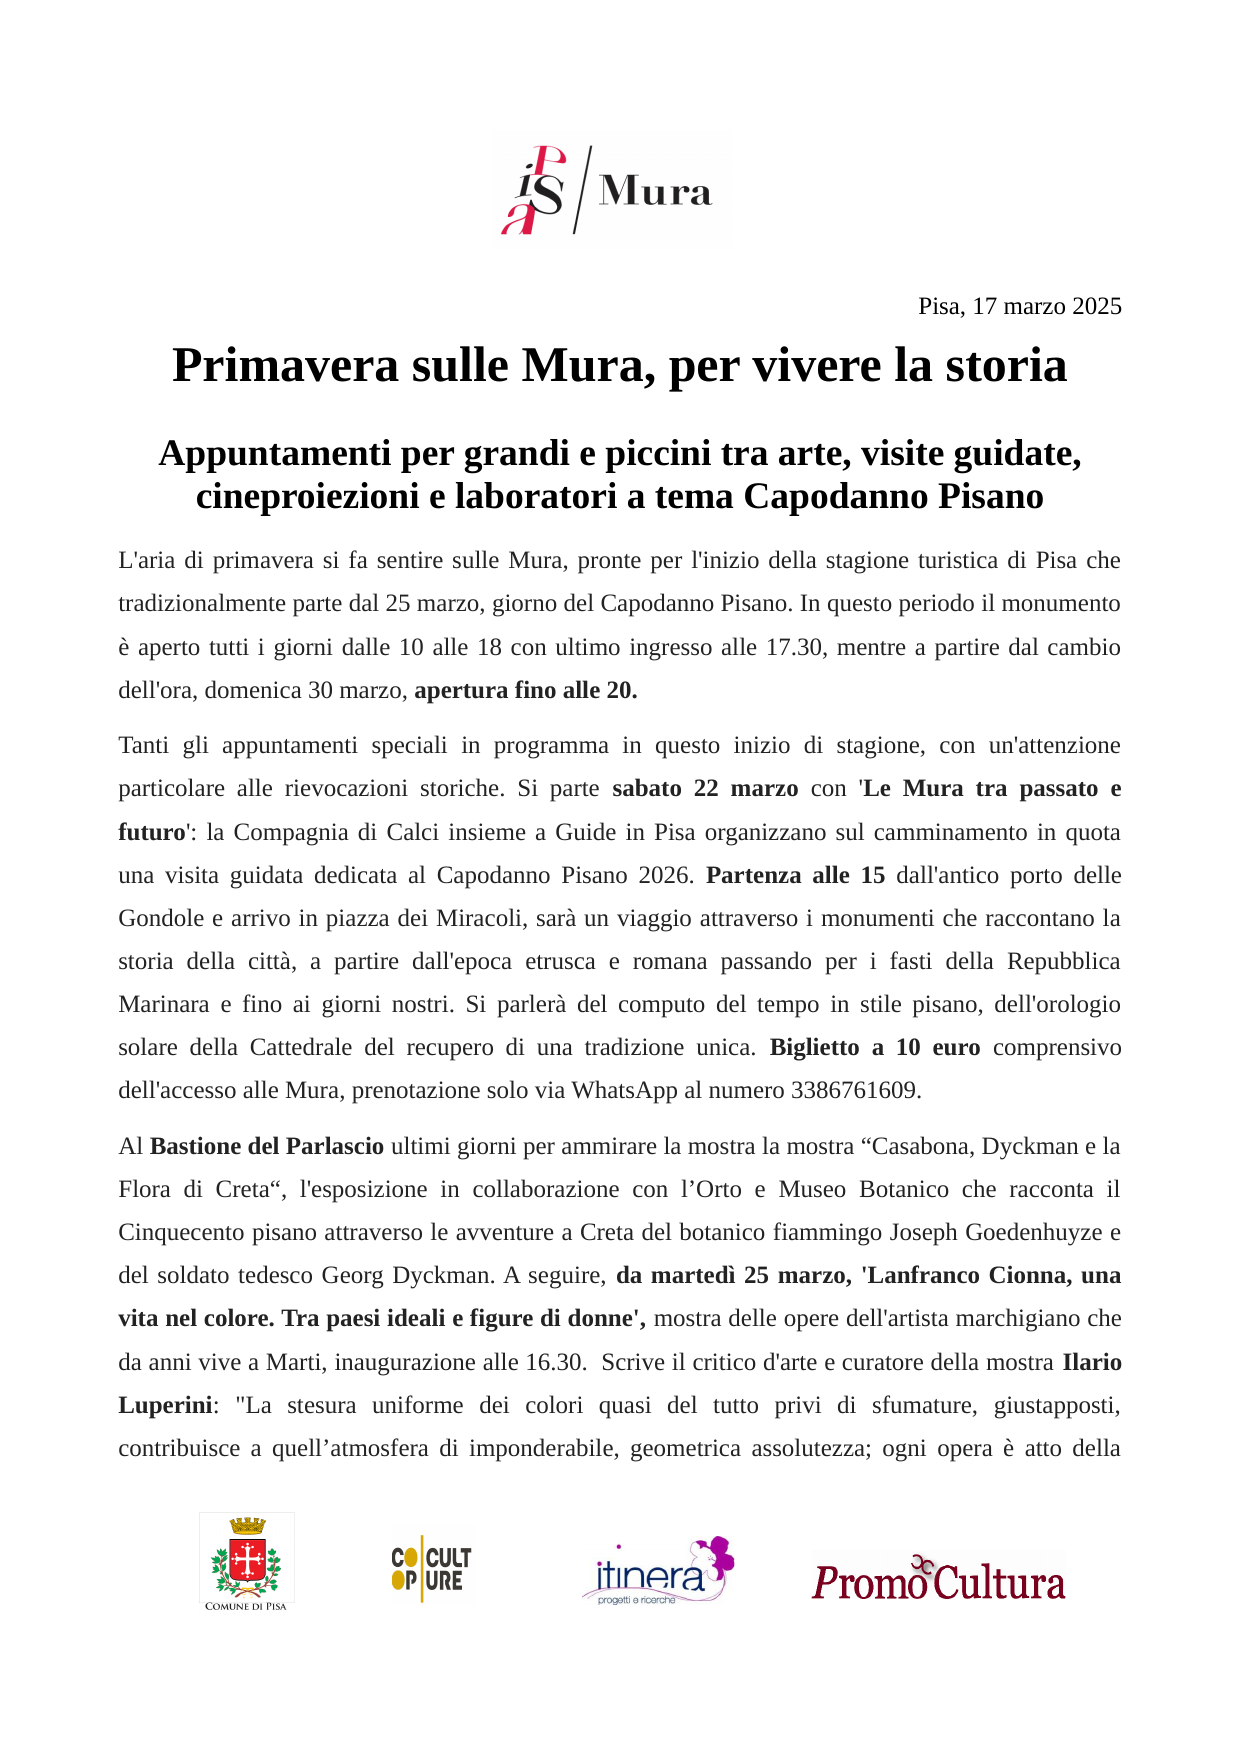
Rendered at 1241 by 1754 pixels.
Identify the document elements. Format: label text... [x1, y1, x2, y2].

text L'aria di primavera si fa sentire sulle Mura, pronte per l'inizio della stagione turistica di Pisa che tradizionalmente parte dal 25 marzo, giorno del Capodanno Pisano. In questo periodo il monumento è aperto tutti i giorni dalle 10 alle 18 con ultimo ingresso alle 17.30, mentre a partire dal cambio dell'ora, domenica 30 marzo, apertura fino alle 20. [118, 545, 1122, 703]
picture [582, 1536, 735, 1605]
text Appuntamenti per grandi e piccini tra arte, visite guidate, cineproiezioni e laboratori a tema Capodanno Pisano [118, 430, 1122, 517]
text Pisa, 17 marzo 2025 [118, 291, 1122, 320]
text Al Bastione del Parlascio ultimi giorni per ammirare la mostra la mostra “Casabona, Dyckman e la Flora di Creta“, l'esposizione in collaborazione con l’Orto e Museo Botanico che racconta il Cinquecento pisano attraverso le avventure a Creta del botanico fiammingo Joseph Goedenhuyze e del soldato tedesco Georg Dyckman. A seguire, da martedì 25 marzo, 'Lanfranco Cionna, una vita nel colore. Tra paesi ideali e figure di donne', mostra delle opere dell'artista marchigiano che da anni vive a Marti, inaugurazione alle 16.30. Scrive il critico d'arte e curatore della mostra Ilario Luperini: "La stesura uniforme dei colori quasi del tutto privi di sfumature, giustapposti, contribuisce a quell’atmosfera di imponderabile, geometrica assolutezza; ogni opera è atto della [118, 1131, 1122, 1462]
text Tanti gli appuntamenti speciali in programma in questo inizio di stagione, con un'attenzione particolare alle rievocazioni storiche. Si parte sabato 22 marzo con 'Le Mura tra passato e futuro': la Compagnia di Calci insieme a Guide in Pisa organizzano sul camminamento in quota una visita guidata dedicata al Capodanno Pisano 2026. Partenza alle 15 dall'antico porto delle Gondole e arrivo in piazza dei Miracoli, sarà un viaggio attraverso i monumenti che raccontano la storia della città, a partire dall'epoca etrusca e romana passando per i fasti della Repubblica Marinara e fino ai giorni nostri. Si parlerà del computo del tempo in stile pisano, dell'orologio solare della Cattedrale del recupero di una tradizione unica. Biglietto a 10 euro comprensivo dell'accesso alle Mura, prenotazione solo via WhatsApp al numero 3386761609. [118, 730, 1122, 1104]
picture [199, 1512, 297, 1622]
picture [811, 1550, 1066, 1599]
text Primavera sulle Mura, per vivere la storia [118, 334, 1122, 392]
